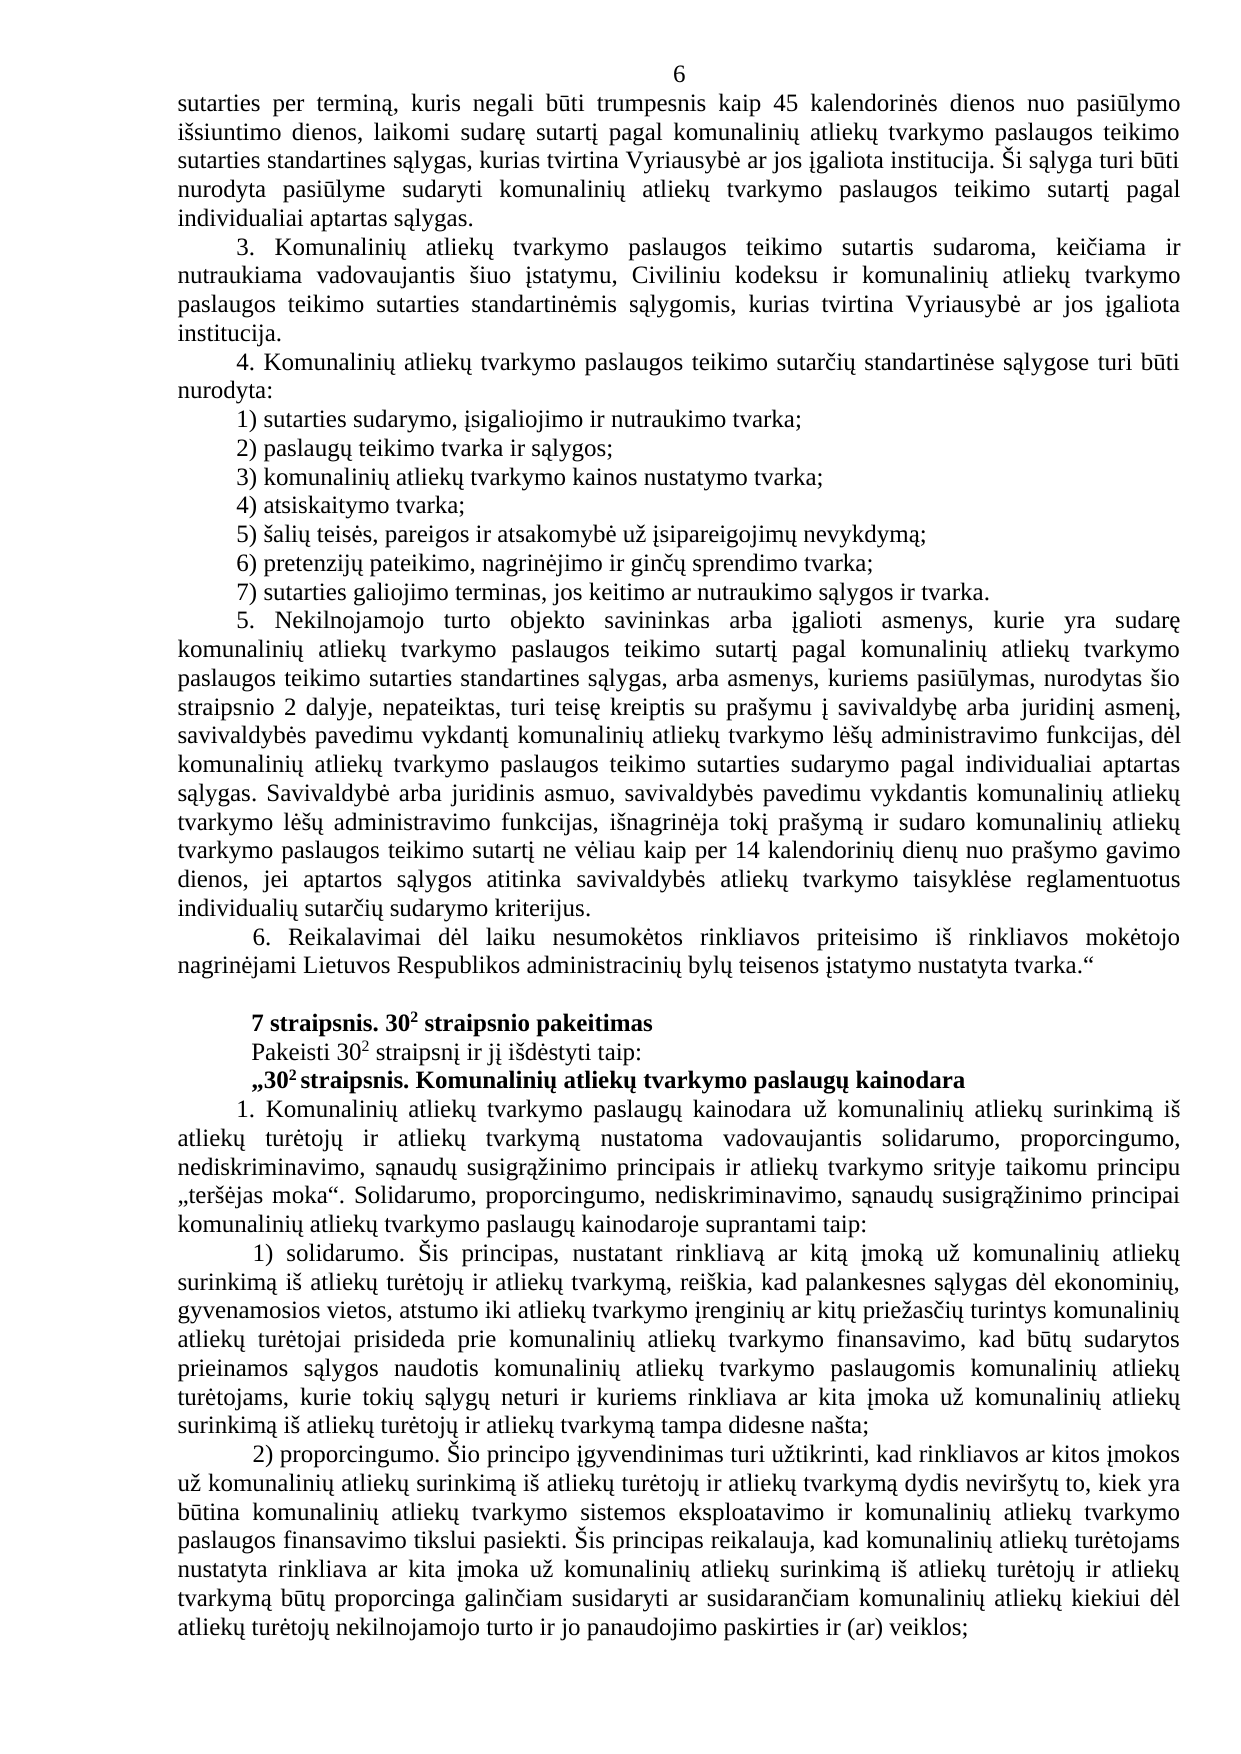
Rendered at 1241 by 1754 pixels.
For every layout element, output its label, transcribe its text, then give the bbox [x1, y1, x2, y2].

text 7) sutarties galiojimo terminas, jos keitimo ar nutraukimo sąlygos ir tvarka. [177, 577, 1181, 605]
text 3) komunalinių atliekų tvarkymo kainos nustatymo tvarka; [177, 462, 1181, 490]
text 4. Komunalinių atliekų tvarkymo paslaugos teikimo sutarčių standartinėse sąlygose turi būti nurodyta: [177, 347, 1181, 404]
text Pakeisti 302 straipsnį ir jį išdėstyti taip: [177, 1037, 1181, 1065]
text 6) pretenzijų pateikimo, nagrinėjimo ir ginčų sprendimo tvarka; [177, 548, 1181, 577]
text 2) proporcingumo. Šio principo įgyvendinimas turi užtikrinti, kad rinkliavos ar kitos įmokos už komunalinių atliekų surinkimą iš atliekų turėtojų ir atliekų tvarkymą dydis neviršytų to, kiek yra būtina komunalinių atliekų tvarkymo sistemos eksploatavimo ir komunalinių atliekų tvarkymo paslaugos finansavimo tikslui pasiekti. Šis principas reikalauja, kad komunalinių atliekų turėtojams nustatyta rinkliava ar kita įmoka už komunalinių atliekų surinkimą iš atliekų turėtojų ir atliekų tvarkymą būtų proporcinga galinčiam susidaryti ar susidarančiam komunalinių atliekų kiekiui dėl atliekų turėtojų nekilnojamojo turto ir jo panaudojimo paskirties ir (ar) veiklos; [177, 1439, 1181, 1640]
text 1) solidarumo. Šis principas, nustatant rinkliavą ar kitą įmoką už komunalinių atliekų surinkimą iš atliekų turėtojų ir atliekų tvarkymą, reiškia, kad palankesnes sąlygas dėl ekonominių, gyvenamosios vietos, atstumo iki atliekų tvarkymo įrenginių ar kitų priežasčių turintys komunalinių atliekų turėtojai prisideda prie komunalinių atliekų tvarkymo finansavimo, kad būtų sudarytos prieinamos sąlygos naudotis komunalinių atliekų tvarkymo paslaugomis komunalinių atliekų turėtojams, kurie tokių sąlygų neturi ir kuriems rinkliava ar kita įmoka už komunalinių atliekų surinkimą iš atliekų turėtojų ir atliekų tvarkymą tampa didesne našta; [177, 1238, 1181, 1439]
text 2) paslaugų teikimo tvarka ir sąlygos; [177, 433, 1181, 462]
text 1) sutarties sudarymo, įsigaliojimo ir nutraukimo tvarka; [177, 404, 1181, 433]
text 5) šalių teisės, pareigos ir atsakomybė už įsipareigojimų nevykdymą; [177, 519, 1181, 548]
text 5. Nekilnojamojo turto objekto savininkas arba įgalioti asmenys, kurie yra sudarę komunalinių atliekų tvarkymo paslaugos teikimo sutartį pagal komunalinių atliekų tvarkymo paslaugos teikimo sutarties standartines sąlygas, arba asmenys, kuriems pasiūlymas, nurodytas šio straipsnio 2 dalyje, nepateiktas, turi teisę kreiptis su prašymu į savivaldybę arba juridinį asmenį, savivaldybės pavedimu vykdantį komunalinių atliekų tvarkymo lėšų administravimo funkcijas, dėl komunalinių atliekų tvarkymo paslaugos teikimo sutarties sudarymo pagal individualiai aptartas sąlygas. Savivaldybė arba juridinis asmuo, savivaldybės pavedimu vykdantis komunalinių atliekų tvarkymo lėšų administravimo funkcijas, išnagrinėja tokį prašymą ir sudaro komunalinių atliekų tvarkymo paslaugos teikimo sutartį ne vėliau kaip per 14 kalendorinių dienų nuo prašymo gavimo dienos, jei aptartos sąlygos atitinka savivaldybės atliekų tvarkymo taisyklėse reglamentuotus individualių sutarčių sudarymo kriterijus. [177, 605, 1181, 922]
text 3. Komunalinių atliekų tvarkymo paslaugos teikimo sutartis sudaroma, keičiama ir nutraukiama vadovaujantis šiuo įstatymu, Civiliniu kodeksu ir komunalinių atliekų tvarkymo paslaugos teikimo sutarties standartinėmis sąlygomis, kurias tvirtina Vyriausybė ar jos įgaliota institucija. [177, 232, 1181, 347]
text 7 straipsnis. 302 straipsnio pakeitimas [177, 1008, 1181, 1037]
text 6. Reikalavimai dėl laiku nesumokėtos rinkliavos priteisimo iš rinkliavos mokėtojo nagrinėjami Lietuvos Respublikos administracinių bylų teisenos įstatymo nustatyta tvarka.“ [177, 922, 1181, 979]
text 1. Komunalinių atliekų tvarkymo paslaugų kainodara už komunalinių atliekų surinkimą iš atliekų turėtojų ir atliekų tvarkymą nustatoma vadovaujantis solidarumo, proporcingumo, nediskriminavimo, sąnaudų susigrąžinimo principais ir atliekų tvarkymo srityje taikomu principu „teršėjas moka“. Solidarumo, proporcingumo, nediskriminavimo, sąnaudų susigrąžinimo principai komunalinių atliekų tvarkymo paslaugų kainodaroje suprantami taip: [177, 1094, 1181, 1238]
text sutarties per terminą, kuris negali būti trumpesnis kaip 45 kalendorinės dienos nuo pasiūlymo išsiuntimo dienos, laikomi sudarę sutartį pagal komunalinių atliekų tvarkymo paslaugos teikimo sutarties standartines sąlygas, kurias tvirtina Vyriausybė ar jos įgaliota institucija. Ši sąlyga turi būti nurodyta pasiūlyme sudaryti komunalinių atliekų tvarkymo paslaugos teikimo sutartį pagal individualiai aptartas sąlygas. [177, 88, 1181, 232]
text 4) atsiskaitymo tvarka; [177, 490, 1181, 519]
text „302 straipsnis. Komunalinių atliekų tvarkymo paslaugų kainodara [177, 1065, 1181, 1094]
